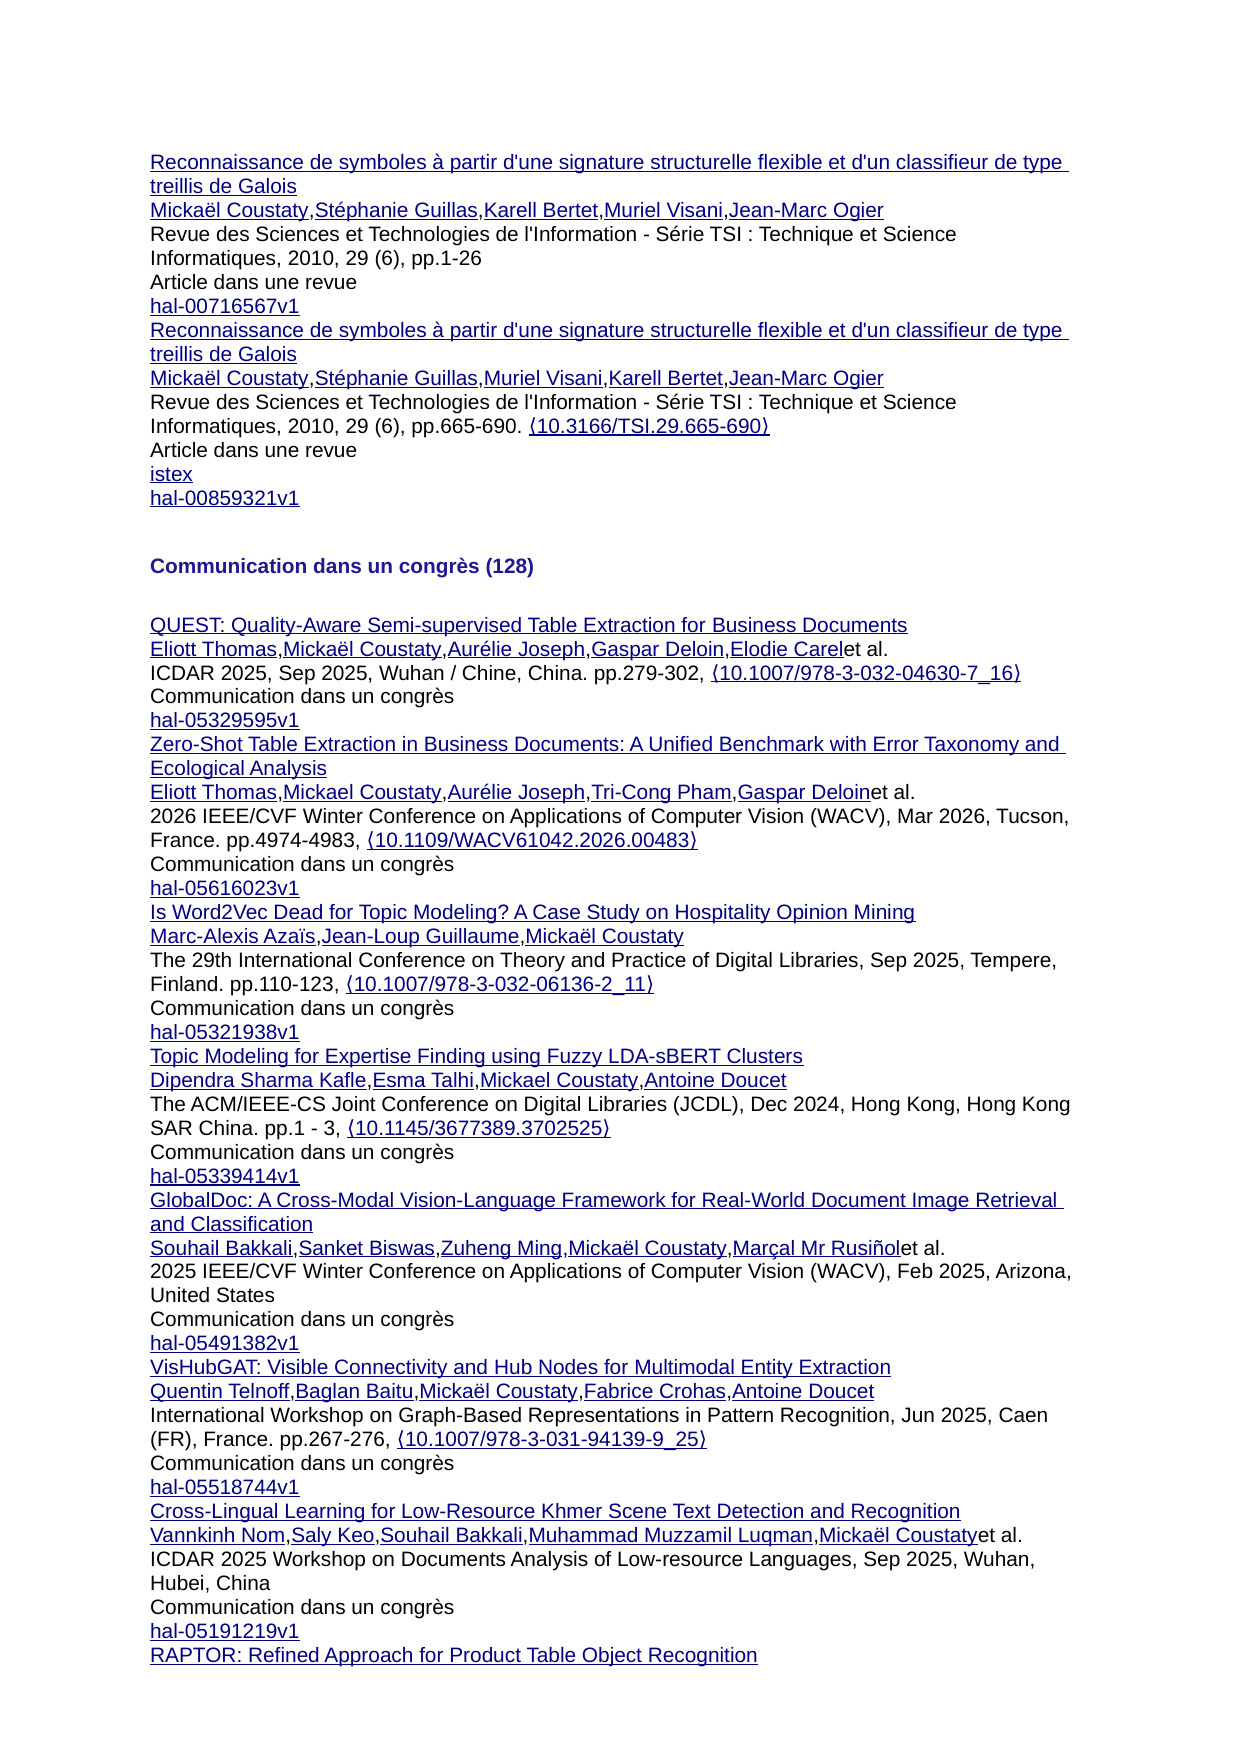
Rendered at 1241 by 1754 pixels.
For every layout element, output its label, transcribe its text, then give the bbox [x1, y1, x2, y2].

subtitle Communication dans un congrès (128) [150, 554, 1090, 578]
table_cell Reconnaissance de symboles à partir d'une signature structurelle flexible et d'un classifieur de type treillis de Galois Mickaël Coustaty,Stéphanie Guillas,Muriel Visani,Karell Bertet,Jean-Marc Ogier Revue des Sciences et Technologies de l'Information - Série TSI : Technique et Science Informatiques, 2010, 29 (6), pp.665-690. ⟨10.3166/TSI.29.665-690⟩ Article dans une revue istex hal-00859321v1 [150, 318, 1090, 509]
table_cell RAPTOR: Refined Approach for Product Table Object Recognition [150, 1643, 1090, 1667]
table_header QUEST: Quality-Aware Semi-supervised Table Extraction for Business Documents Eliott Thomas,Mickaël Coustaty,Aurélie Joseph,Gaspar Deloin,Elodie Carelet al. ICDAR 2025, Sep 2025, Wuhan / Chine, China. pp.279-302, ⟨10.1007/978-3-032-04630-7_16⟩ Communication dans un congrès hal-05329595v1 [150, 613, 1090, 732]
table_cell Zero-Shot Table Extraction in Business Documents: A Unified Benchmark with Error Taxonomy and Ecological Analysis Eliott Thomas,Mickael Coustaty,Aurélie Joseph,Tri-Cong Pham,Gaspar Deloinet al. 2026 IEEE/CVF Winter Conference on Applications of Computer Vision (WACV), Mar 2026, Tucson, France. pp.4974-4983, ⟨10.1109/WACV61042.2026.00483⟩ Communication dans un congrès hal-05616023v1 [150, 732, 1090, 900]
table_cell Reconnaissance de symboles à partir d'une signature structurelle flexible et d'un classifieur de type treillis de Galois Mickaël Coustaty,Stéphanie Guillas,Karell Bertet,Muriel Visani,Jean-Marc Ogier Revue des Sciences et Technologies de l'Information - Série TSI : Technique et Science Informatiques, 2010, 29 (6), pp.1-26 Article dans une revue hal-00716567v1 [150, 150, 1090, 318]
table_cell GlobalDoc: A Cross-Modal Vision-Language Framework for Real-World Document Image Retrieval and Classification Souhail Bakkali,Sanket Biswas,Zuheng Ming,Mickaël Coustaty,Marçal Mr Rusiñolet al. 2025 IEEE/CVF Winter Conference on Applications of Computer Vision (WACV), Feb 2025, Arizona, United States Communication dans un congrès hal-05491382v1 [150, 1188, 1090, 1355]
table_cell Is Word2Vec Dead for Topic Modeling? A Case Study on Hospitality Opinion Mining Marc-Alexis Azaïs,Jean-Loup Guillaume,Mickaël Coustaty The 29th International Conference on Theory and Practice of Digital Libraries, Sep 2025, Tempere, Finland. pp.110-123, ⟨10.1007/978-3-032-06136-2_11⟩ Communication dans un congrès hal-05321938v1 [150, 900, 1090, 1044]
table_cell Cross-Lingual Learning for Low-Resource Khmer Scene Text Detection and Recognition Vannkinh Nom,Saly Keo,Souhail Bakkali,Muhammad Muzzamil Luqman,Mickaël Coustatyet al. ICDAR 2025 Workshop on Documents Analysis of Low-resource Languages, Sep 2025, Wuhan, Hubei, China Communication dans un congrès hal-05191219v1 [150, 1499, 1090, 1643]
table_cell Topic Modeling for Expertise Finding using Fuzzy LDA-sBERT Clusters Dipendra Sharma Kafle,Esma Talhi,Mickael Coustaty,Antoine Doucet The ACM/IEEE-CS Joint Conference on Digital Libraries (JCDL), Dec 2024, Hong Kong, Hong Kong SAR China. pp.1 - 3, ⟨10.1145/3677389.3702525⟩ Communication dans un congrès hal-05339414v1 [150, 1044, 1090, 1187]
table_cell VisHubGAT: Visible Connectivity and Hub Nodes for Multimodal Entity Extraction Quentin Telnoff,Baglan Baitu,Mickaël Coustaty,Fabrice Crohas,Antoine Doucet International Workshop on Graph-Based Representations in Pattern Recognition, Jun 2025, Caen (FR), France. pp.267-276, ⟨10.1007/978-3-031-94139-9_25⟩ Communication dans un congrès hal-05518744v1 [150, 1355, 1090, 1499]
